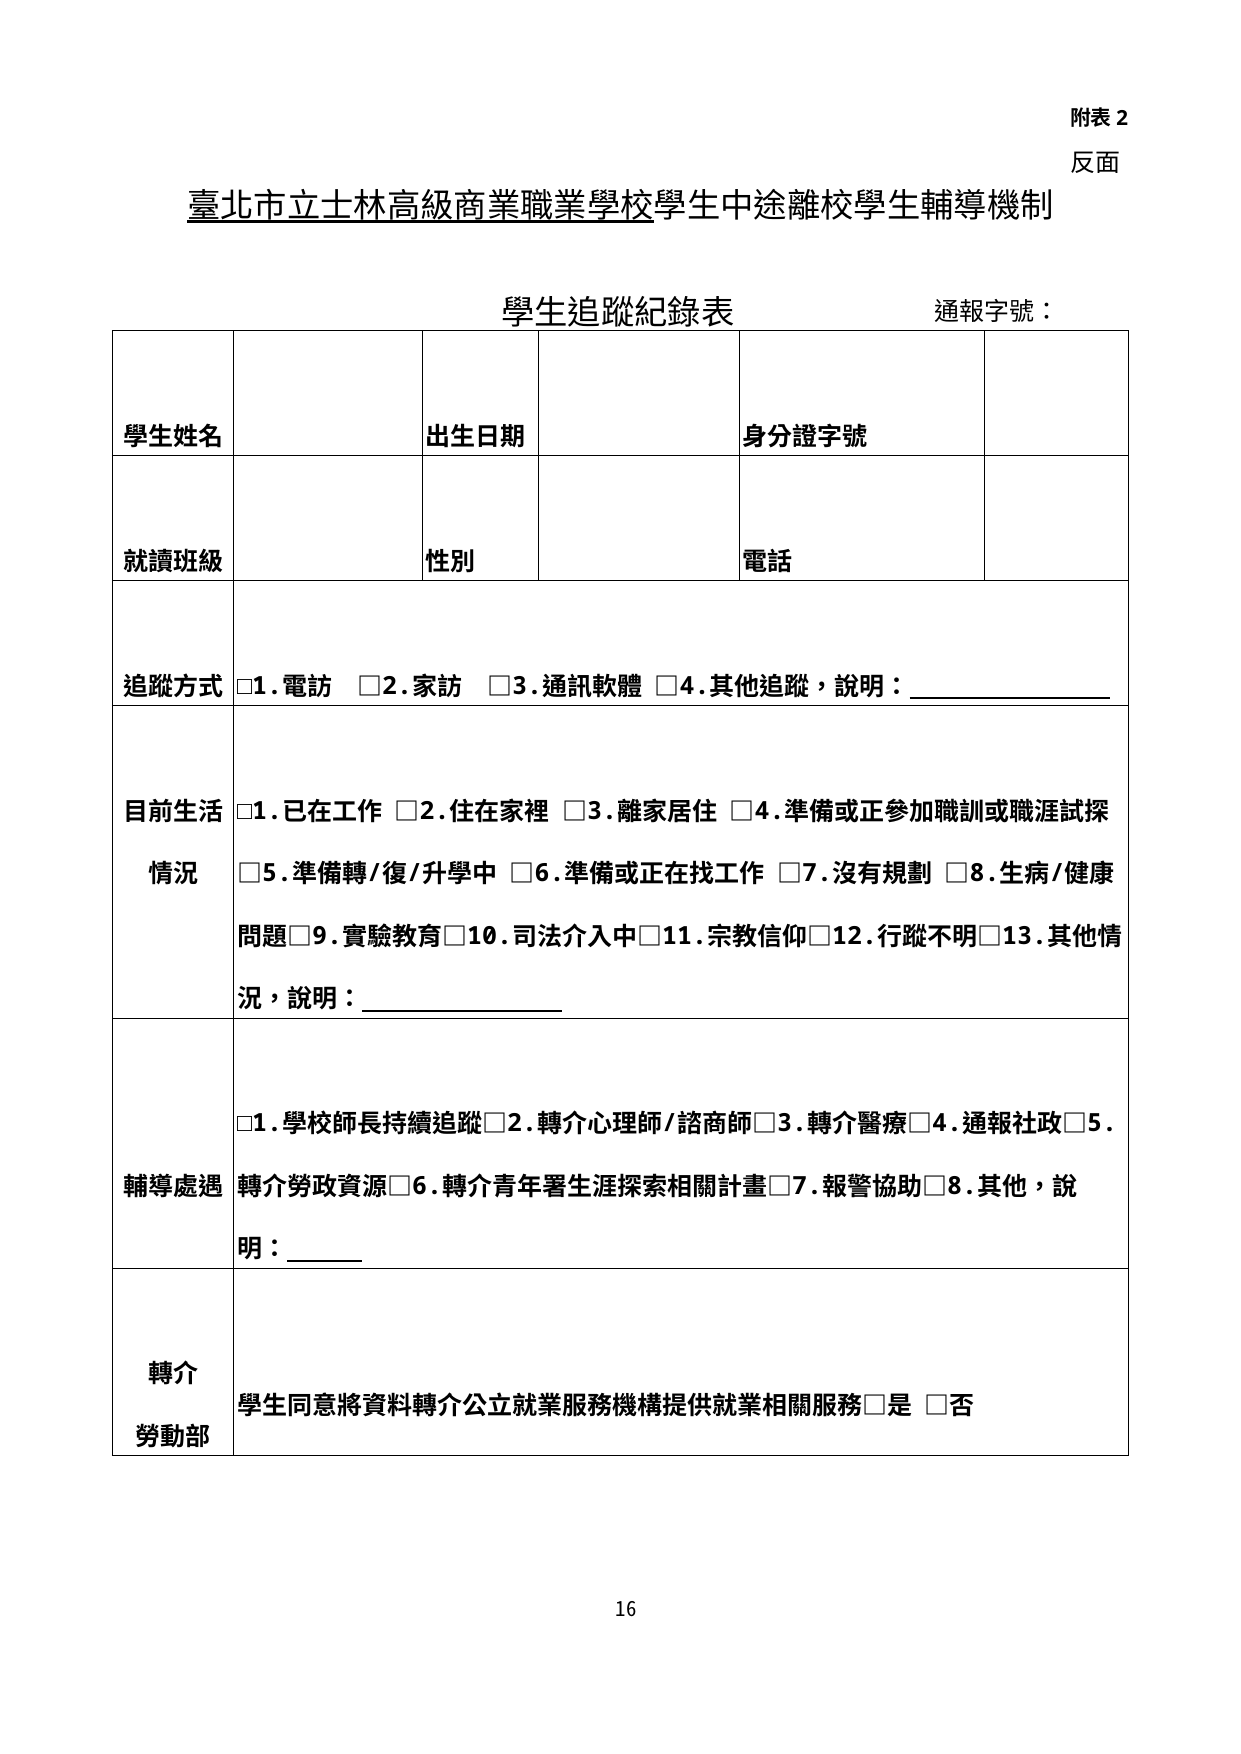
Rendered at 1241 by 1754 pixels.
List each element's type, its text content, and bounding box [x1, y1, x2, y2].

table_cell 學生同意將資料轉介公立就業服務機構提供就業相關服務□是 □否 [234, 1269, 1128, 1455]
table_header [539, 331, 739, 455]
table_cell [234, 456, 422, 580]
table_cell 追蹤方式 [113, 581, 233, 705]
table_cell □1.學校師長持續追蹤□2.轉介心理師/諮商師□3.轉介醫療□4.通報社政□5.轉介勞政資源□6.轉介青年署生涯探索相關計畫□7.報警協助□8.其他，說明： [234, 1019, 1128, 1268]
table_cell 目前生活情況 [113, 706, 233, 1018]
table_header 學生姓名 [113, 331, 233, 455]
table_header [985, 331, 1128, 455]
table_cell 就讀班級 [113, 456, 233, 580]
table_cell □1.已在工作 □2.住在家裡 □3.離家居住 □4.準備或正參加職訓或職涯試探 □5.準備轉/復/升學中 □6.準備或正在找工作 □7.沒有規劃 □8.生病/健康問題□9.實驗教育□10.司法介入中□11.宗教信仰□12.行蹤不明□13.其他情況，說明： [234, 706, 1128, 1018]
text 臺北市立士林高級商業職業學校學生中途離校學生輔導機制 [112, 179, 1128, 227]
table_header 出生日期 [423, 331, 538, 455]
text 學生追蹤紀錄表 通報字號： [112, 268, 1128, 330]
table_cell 電話 [740, 456, 984, 580]
table_cell 轉介 勞動部 [113, 1269, 233, 1455]
text 反面 [112, 143, 1120, 179]
table_cell [539, 456, 739, 580]
table_header [234, 331, 422, 455]
table_cell 輔導處遇 [113, 1019, 233, 1268]
table_header 身分證字號 [740, 331, 984, 455]
table_cell [985, 456, 1128, 580]
table_cell 性別 [423, 456, 538, 580]
table_cell □1.電訪 □2.家訪 □3.通訊軟體 □4.其他追蹤，說明： [234, 581, 1128, 705]
